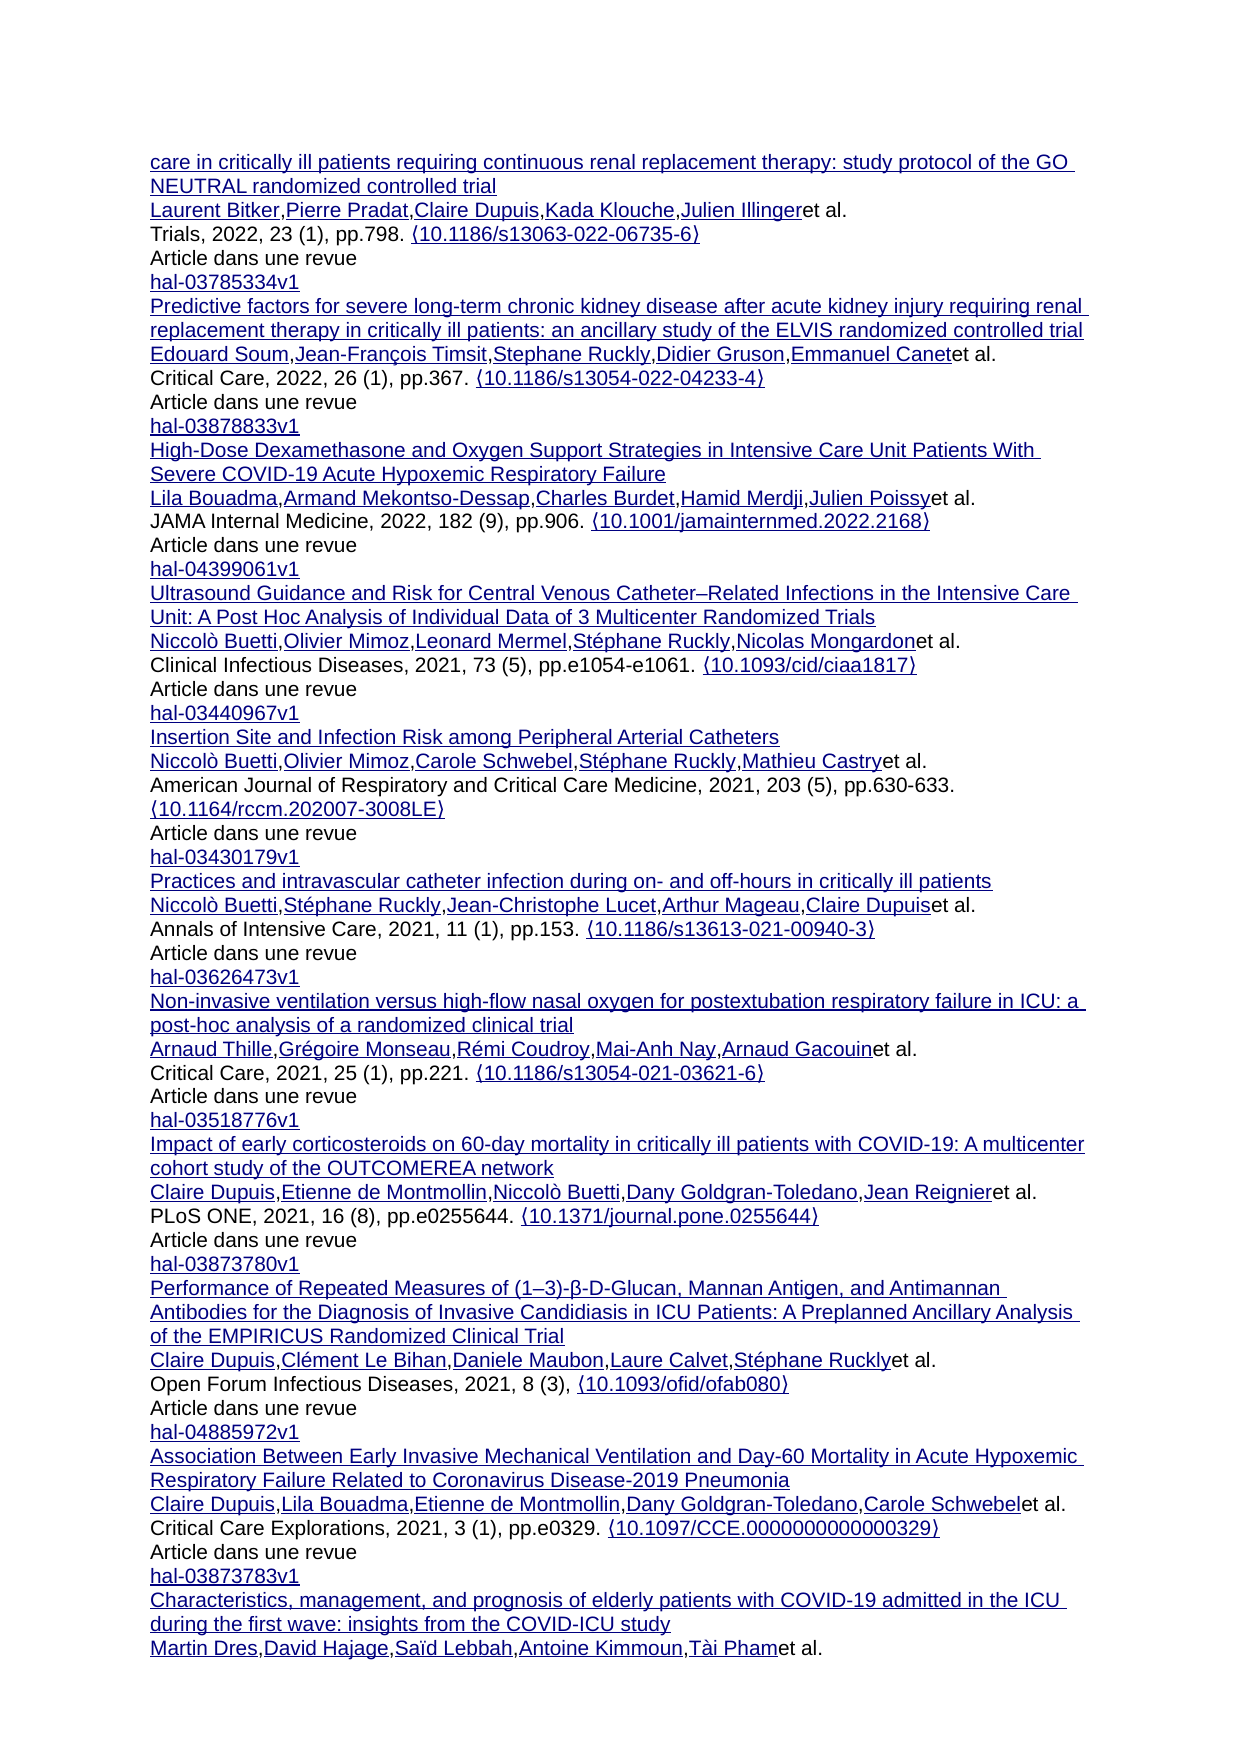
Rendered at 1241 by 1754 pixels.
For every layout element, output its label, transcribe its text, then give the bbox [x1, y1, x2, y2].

table_cell Non-invasive ventilation versus high-flow nasal oxygen for postextubation respiratory failure in ICU: a post-hoc analysis of a randomized clinical trial Arnaud Thille,Grégoire Monseau,Rémi Coudroy,Mai-Anh Nay,Arnaud Gacouinet al. Critical Care, 2021, 25 (1), pp.221. ⟨10.1186/s13054-021-03621-6⟩ Article dans une revue hal-03518776v1 [150, 989, 1090, 1132]
table_cell Practices and intravascular catheter infection during on- and off-hours in critically ill patients Niccolò Buetti,Stéphane Ruckly,Jean-Christophe Lucet,Arthur Mageau,Claire Dupuiset al. Annals of Intensive Care, 2021, 11 (1), pp.153. ⟨10.1186/s13613-021-00940-3⟩ Article dans une revue hal-03626473v1 [150, 869, 1090, 988]
table_cell Ultrasound Guidance and Risk for Central Venous Catheter–Related Infections in the Intensive Care Unit: A Post Hoc Analysis of Individual Data of 3 Multicenter Randomized Trials Niccolò Buetti,Olivier Mimoz,Leonard Mermel,Stéphane Ruckly,Nicolas Mongardonet al. Clinical Infectious Diseases, 2021, 73 (5), pp.e1054-e1061. ⟨10.1093/cid/ciaa1817⟩ Article dans une revue hal-03440967v1 [150, 581, 1090, 725]
table_cell Impact of early corticosteroids on 60-day mortality in critically ill patients with COVID-19: A multicenter cohort study of the OUTCOMEREA network Claire Dupuis,Etienne de Montmollin,Niccolò Buetti,Dany Goldgran-Toledano,Jean Reignieret al. PLoS ONE, 2021, 16 (8), pp.e0255644. ⟨10.1371/journal.pone.0255644⟩ Article dans une revue hal-03873780v1 [150, 1132, 1090, 1276]
table_cell care in critically ill patients requiring continuous renal replacement therapy: study protocol of the GO NEUTRAL randomized controlled trial Laurent Bitker,Pierre Pradat,Claire Dupuis,Kada Klouche,Julien Illingeret al. Trials, 2022, 23 (1), pp.798. ⟨10.1186/s13063-022-06735-6⟩ Article dans une revue hal-03785334v1 [150, 150, 1090, 294]
table_cell Characteristics, management, and prognosis of elderly patients with COVID-19 admitted in the ICU during the first wave: insights from the COVID-ICU study Martin Dres,David Hajage,Saïd Lebbah,Antoine Kimmoun,Tài Phamet al. [150, 1588, 1090, 1659]
table_cell Predictive factors for severe long-term chronic kidney disease after acute kidney injury requiring renal replacement therapy in critically ill patients: an ancillary study of the ELVIS randomized controlled trial Edouard Soum,Jean-François Timsit,Stephane Ruckly,Didier Gruson,Emmanuel Canetet al. Critical Care, 2022, 26 (1), pp.367. ⟨10.1186/s13054-022-04233-4⟩ Article dans une revue hal-03878833v1 [150, 294, 1090, 437]
table_cell Insertion Site and Infection Risk among Peripheral Arterial Catheters Niccolò Buetti,Olivier Mimoz,Carole Schwebel,Stéphane Ruckly,Mathieu Castryet al. American Journal of Respiratory and Critical Care Medicine, 2021, 203 (5), pp.630-633. ⟨10.1164/rccm.202007-3008LE⟩ Article dans une revue hal-03430179v1 [150, 725, 1090, 869]
table_cell High-Dose Dexamethasone and Oxygen Support Strategies in Intensive Care Unit Patients With Severe COVID-19 Acute Hypoxemic Respiratory Failure Lila Bouadma,Armand Mekontso-Dessap,Charles Burdet,Hamid Merdji,Julien Poissyet al. JAMA Internal Medicine, 2022, 182 (9), pp.906. ⟨10.1001/jamainternmed.2022.2168⟩ Article dans une revue hal-04399061v1 [150, 438, 1090, 581]
table_cell Association Between Early Invasive Mechanical Ventilation and Day-60 Mortality in Acute Hypoxemic Respiratory Failure Related to Coronavirus Disease-2019 Pneumonia Claire Dupuis,Lila Bouadma,Etienne de Montmollin,Dany Goldgran-Toledano,Carole Schwebelet al. Critical Care Explorations, 2021, 3 (1), pp.e0329. ⟨10.1097/CCE.0000000000000329⟩ Article dans une revue hal-03873783v1 [150, 1444, 1090, 1587]
table_cell Performance of Repeated Measures of (1–3)-β-D-Glucan, Mannan Antigen, and Antimannan Antibodies for the Diagnosis of Invasive Candidiasis in ICU Patients: A Preplanned Ancillary Analysis of the EMPIRICUS Randomized Clinical Trial Claire Dupuis,Clément Le Bihan,Daniele Maubon,Laure Calvet,Stéphane Rucklyet al. Open Forum Infectious Diseases, 2021, 8 (3), ⟨10.1093/ofid/ofab080⟩ Article dans une revue hal-04885972v1 [150, 1276, 1090, 1444]
